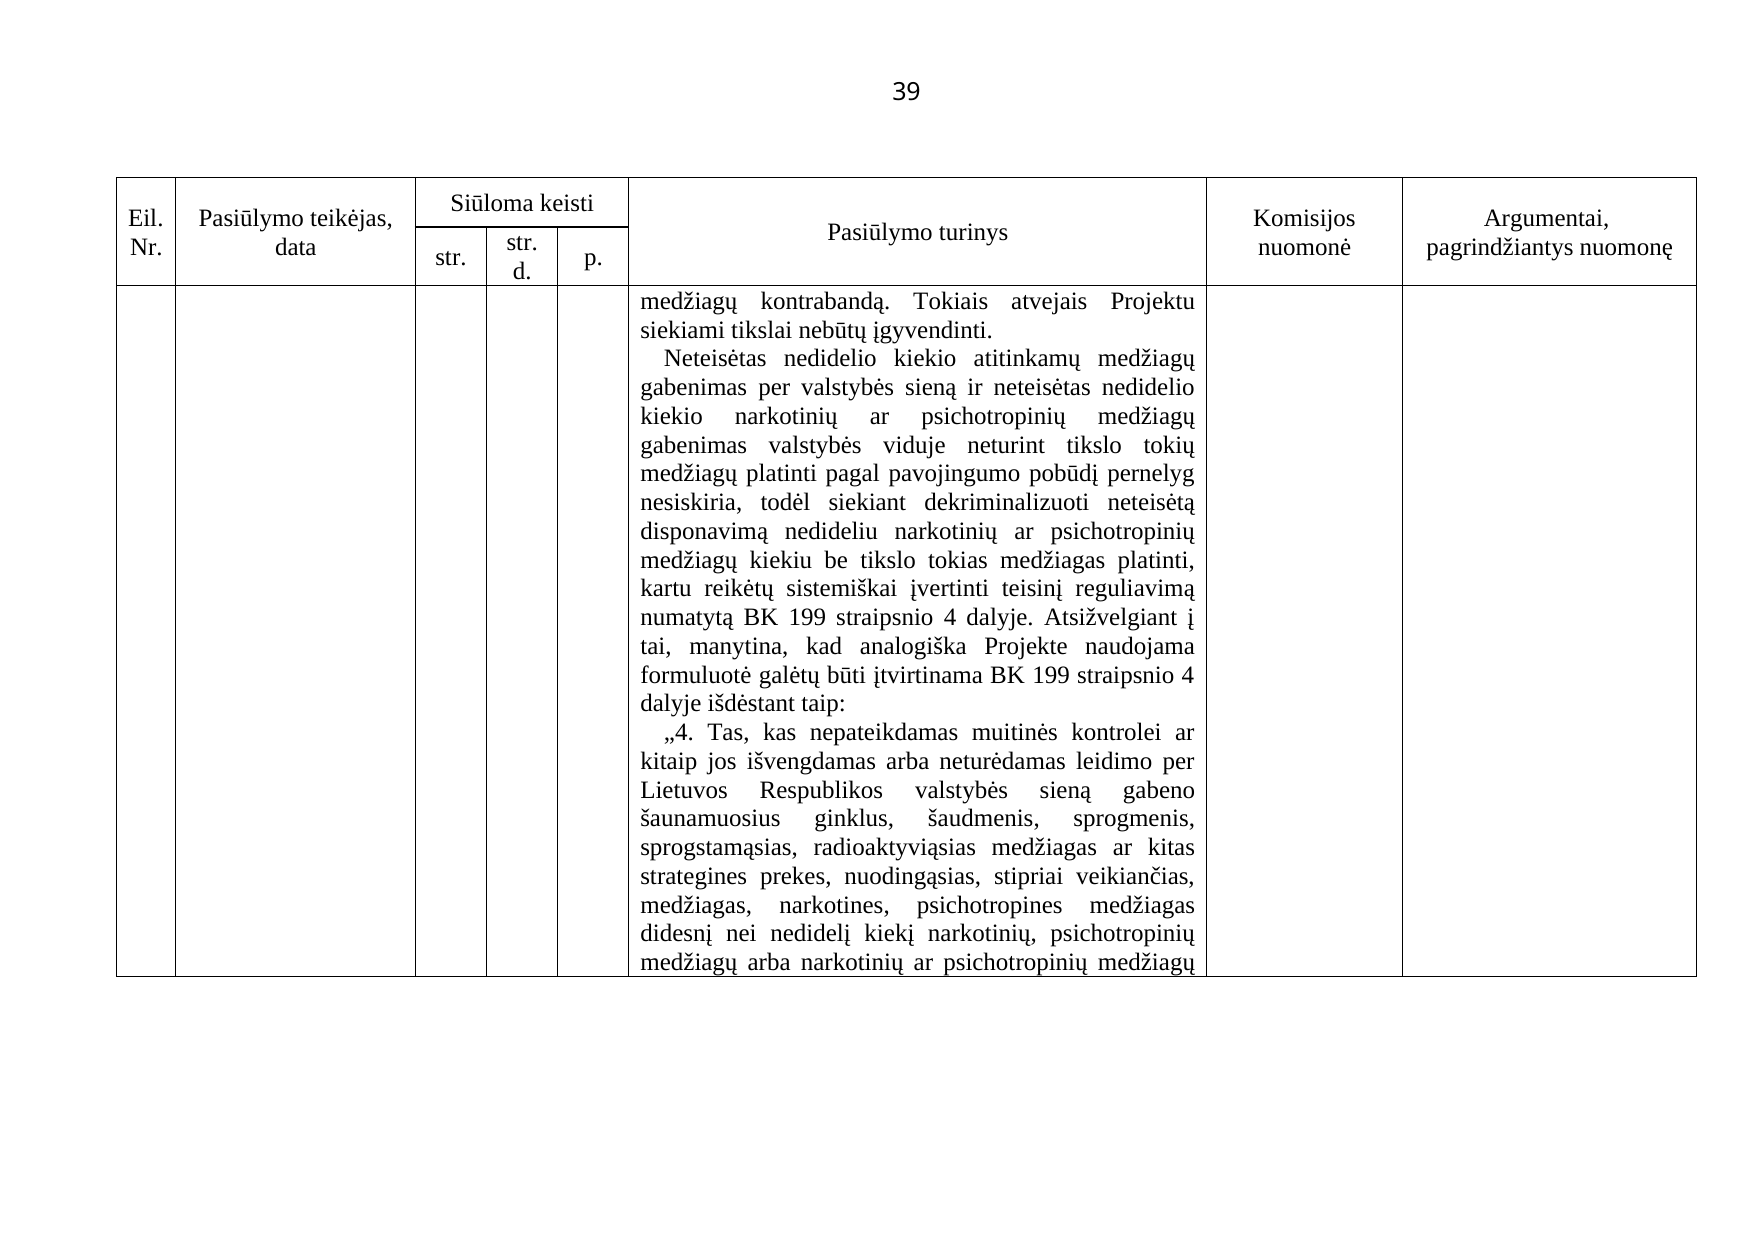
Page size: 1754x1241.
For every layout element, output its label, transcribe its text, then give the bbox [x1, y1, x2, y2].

table_header Eil. Nr. [117, 178, 175, 285]
table_cell str. [416, 228, 486, 285]
table_header Pasiūlymo teikėjas, data [176, 178, 415, 285]
table_cell [176, 286, 415, 976]
table_cell medžiagų kontrabandą. Tokiais atvejais Projektu siekiami tikslai nebūtų įgyvendinti. Neteisėtas nedidelio kiekio atitinkamų medžiagų gabenimas per valstybės sieną ir neteisėtas nedidelio kiekio narkotinių ar psichotropinių medžiagų gabenimas valstybės viduje neturint tikslo tokių medžiagų platinti pagal pavojingumo pobūdį pernelyg nesiskiria, todėl siekiant dekriminalizuoti neteisėtą disponavimą nedideliu narkotinių ar psichotropinių medžiagų kiekiu be tikslo tokias medžiagas platinti, kartu reikėtų sistemiškai įvertinti teisinį reguliavimą numatytą BK 199 straipsnio 4 dalyje. Atsižvelgiant į tai, manytina, kad analogiška Projekte naudojama formuluotė galėtų būti įtvirtinama BK 199 straipsnio 4 dalyje išdėstant taip: „4. Tas, kas nepateikdamas muitinės kontrolei ar kitaip jos išvengdamas arba neturėdamas leidimo per Lietuvos Respublikos valstybės sieną gabeno šaunamuosius ginklus, šaudmenis, sprogmenis, sprogstamąsias, radioaktyviąsias medžiagas ar kitas strategines prekes, nuodingąsias, stipriai veikiančias, medžiagas, narkotines, psichotropines medžiagas didesnį nei nedidelį kiekį narkotinių, psichotropinių medžiagų arba narkotinių ar psichotropinių medžiagų [629, 286, 1206, 976]
table_cell [117, 286, 175, 976]
table_header Komisijos nuomonė [1207, 178, 1402, 285]
table_cell [416, 286, 486, 976]
table_header Siūloma keisti [416, 178, 628, 226]
table_header Pasiūlymo turinys [629, 178, 1206, 285]
table_header Argumentai, pagrindžiantys nuomonę [1403, 178, 1696, 285]
table_cell [1207, 286, 1402, 976]
table_cell p. [558, 228, 628, 285]
table_cell str. d. [487, 228, 557, 285]
table_cell [487, 286, 557, 976]
table_cell [558, 286, 628, 976]
table_cell [1403, 286, 1696, 976]
